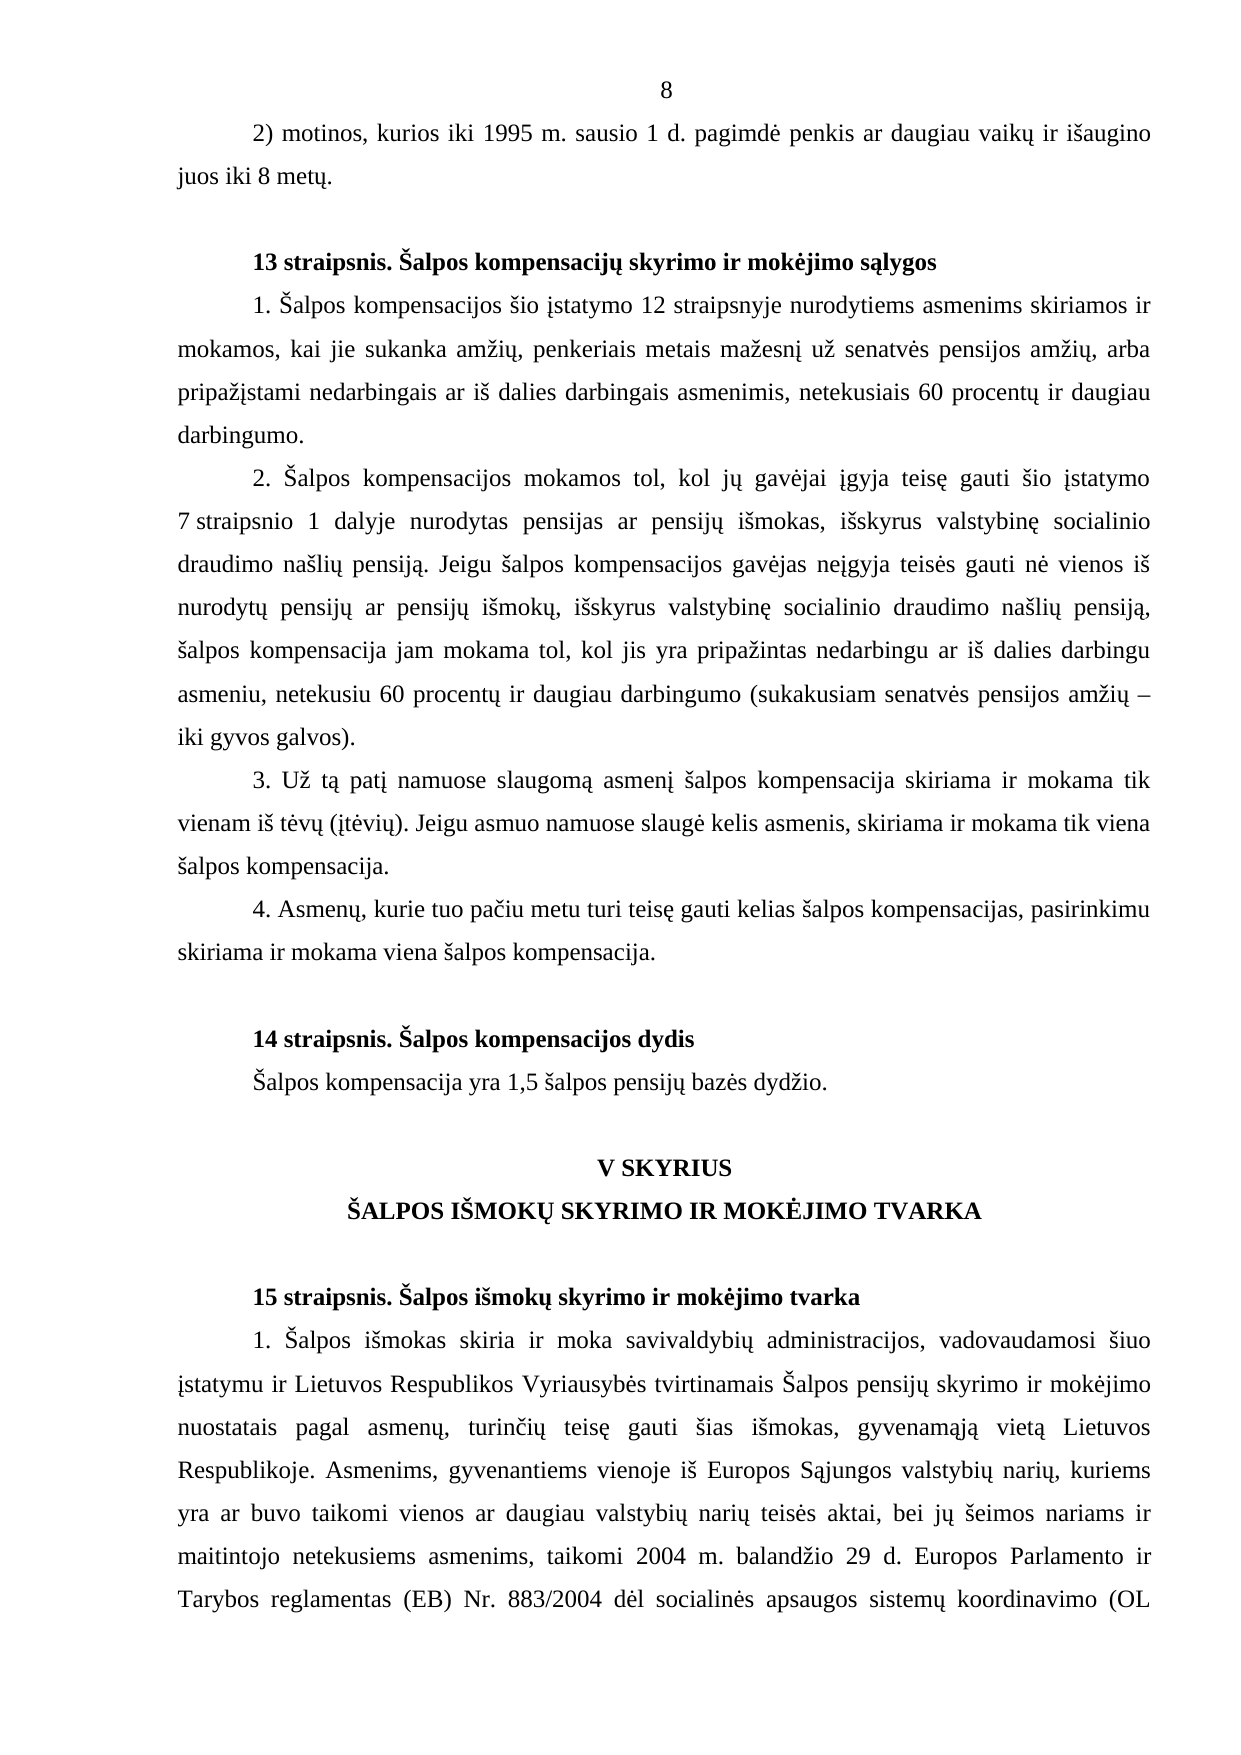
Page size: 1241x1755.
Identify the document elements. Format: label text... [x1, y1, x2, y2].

text Šalpos kompensacija yra 1,5 šalpos pensijų bazės dydžio. [177, 1067, 1152, 1096]
text ŠALPOS IŠMOKŲ SKYRIMO IR MOKĖJIMO TVARKA [177, 1196, 1152, 1225]
text 3. Už tą patį namuose slaugomą asmenį šalpos kompensacija skiriama ir mokama tik vienam iš tėvų (įtėvių). Jeigu asmuo namuose slaugė kelis asmenis, skiriama ir mokama tik viena šalpos kompensacija. [177, 765, 1152, 880]
text 1. Šalpos išmokas skiria ir moka savivaldybių administracijos, vadovaudamosi šiuo įstatymu ir Lietuvos Respublikos Vyriausybės tvirtinamais Šalpos pensijų skyrimo ir mokėjimo nuostatais pagal asmenų, turinčių teisę gauti šias išmokas, gyvenamąją vietą Lietuvos Respublikoje. Asmenims, gyvenantiems vienoje iš Europos Sąjungos valstybių narių, kuriems yra ar buvo taikomi vienos ar daugiau valstybių narių teisės aktai, bei jų šeimos nariams ir maitintojo netekusiems asmenims, taikomi 2004 m. balandžio 29 d. Europos Parlamento ir Tarybos reglamentas (EB) Nr. 883/2004 dėl socialinės apsaugos sistemų koordinavimo (OL [177, 1326, 1152, 1613]
text V SKYRIUS [177, 1153, 1152, 1182]
text 15 straipsnis. Šalpos išmokų skyrimo ir mokėjimo tvarka [177, 1282, 1152, 1311]
text 1. Šalpos kompensacijos šio įstatymo 12 straipsnyje nurodytiems asmenims skiriamos ir mokamos, kai jie sukanka amžių, penkeriais metais mažesnį už senatvės pensijos amžių, arba pripažįstami nedarbingais ar iš dalies darbingais asmenimis, netekusiais 60 procentų ir daugiau darbingumo. [177, 291, 1152, 449]
text 2) motinos, kurios iki 1995 m. sausio 1 d. pagimdė penkis ar daugiau vaikų ir išaugino juos iki 8 metų. [177, 118, 1152, 190]
text 4. Asmenų, kurie tuo pačiu metu turi teisę gauti kelias šalpos kompensacijas, pasirinkimu skiriama ir mokama viena šalpos kompensacija. [177, 894, 1152, 966]
text 13 straipsnis. Šalpos kompensacijų skyrimo ir mokėjimo sąlygos [177, 247, 1152, 276]
text 2. Šalpos kompensacijos mokamos tol, kol jų gavėjai įgyja teisę gauti šio įstatymo 7 straipsnio 1 dalyje nurodytas pensijas ar pensijų išmokas, išskyrus valstybinę socialinio draudimo našlių pensiją. Jeigu šalpos kompensacijos gavėjas neįgyja teisės gauti nė vienos iš nurodytų pensijų ar pensijų išmokų, išskyrus valstybinę socialinio draudimo našlių pensiją, šalpos kompensacija jam mokama tol, kol jis yra pripažintas nedarbingu ar iš dalies darbingu asmeniu, netekusiu 60 procentų ir daugiau darbingumo (sukakusiam senatvės pensijos amžių – iki gyvos galvos). [177, 463, 1152, 751]
text 14 straipsnis. Šalpos kompensacijos dydis [177, 1024, 1152, 1052]
